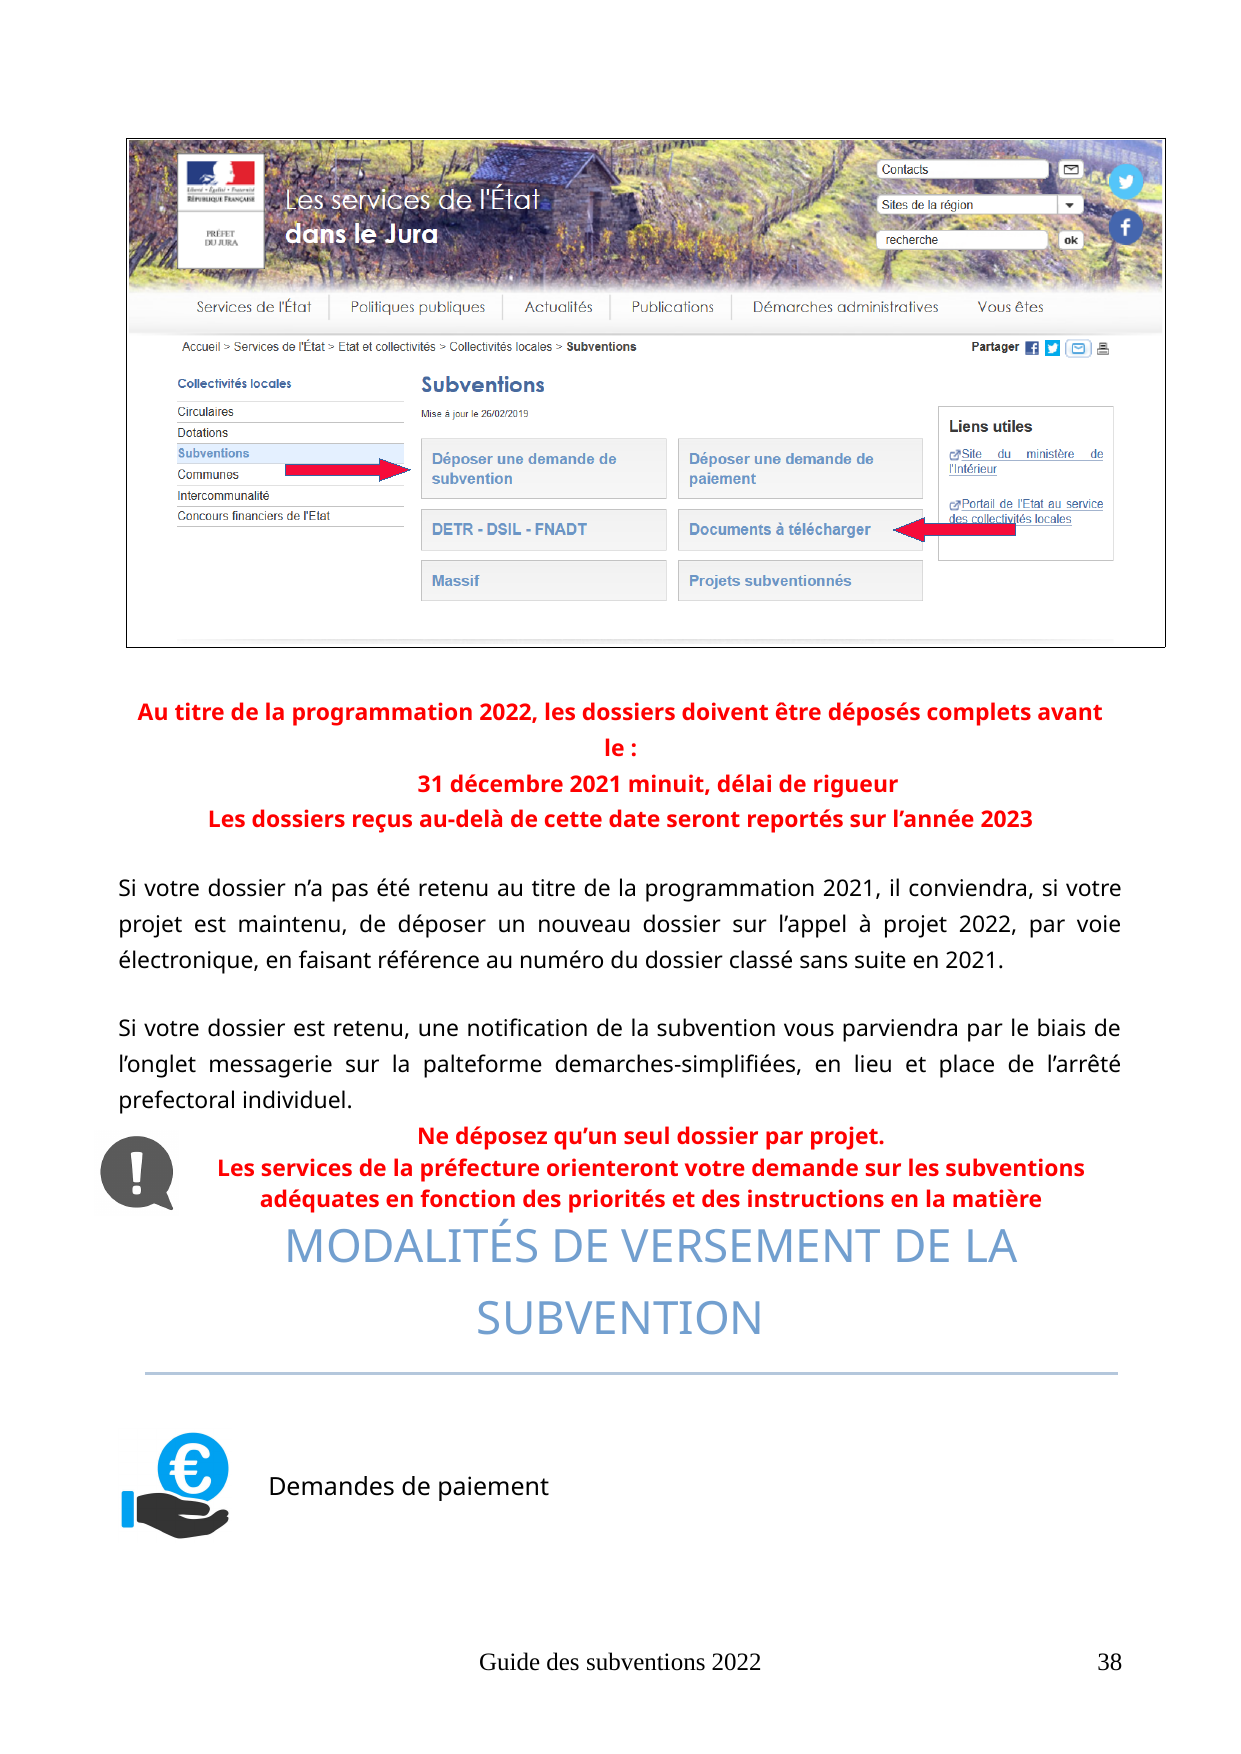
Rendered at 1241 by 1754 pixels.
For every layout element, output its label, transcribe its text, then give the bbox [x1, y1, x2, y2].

text Au titre de la programmation 2022, les dossiers doivent être déposés complets avant le : [118, 696, 1123, 763]
text Ne déposez qu’un seul dossier par projet. [118, 1120, 1123, 1151]
text 31 décembre 2021 minuit, délai de rigueur [118, 767, 1123, 799]
text Si votre dossier n’a pas été retenu au titre de la programmation 2021, il conviendra, si votre projet est maintenu, de déposer un nouveau dossier sur l’appel à projet 2022, par voie électronique, en faisant référence au numéro du dossier classé sans suite en 2021. [118, 872, 1123, 975]
text Demandes de paiement [232, 1468, 1123, 1502]
picture [118, 1428, 232, 1543]
picture [129, 140, 1163, 644]
text MODALITÉS DE VERSEMENT DE LA SUBVENTION [118, 1214, 1123, 1348]
text Si votre dossier est retenu, une notification de la subvention vous parviendra par le biais de l’onglet messagerie sur la palteforme demarches-simplifiées, en lieu et place de l’arrêté prefectoral individuel. [118, 1012, 1123, 1116]
text Les services de la préfecture orienteront votre demande sur les subventions adéquates en fonction des priorités et des instructions en la matière [179, 1151, 1123, 1214]
text Les dossiers reçus au-delà de cette date seront reportés sur l’année 2023 [118, 803, 1123, 835]
